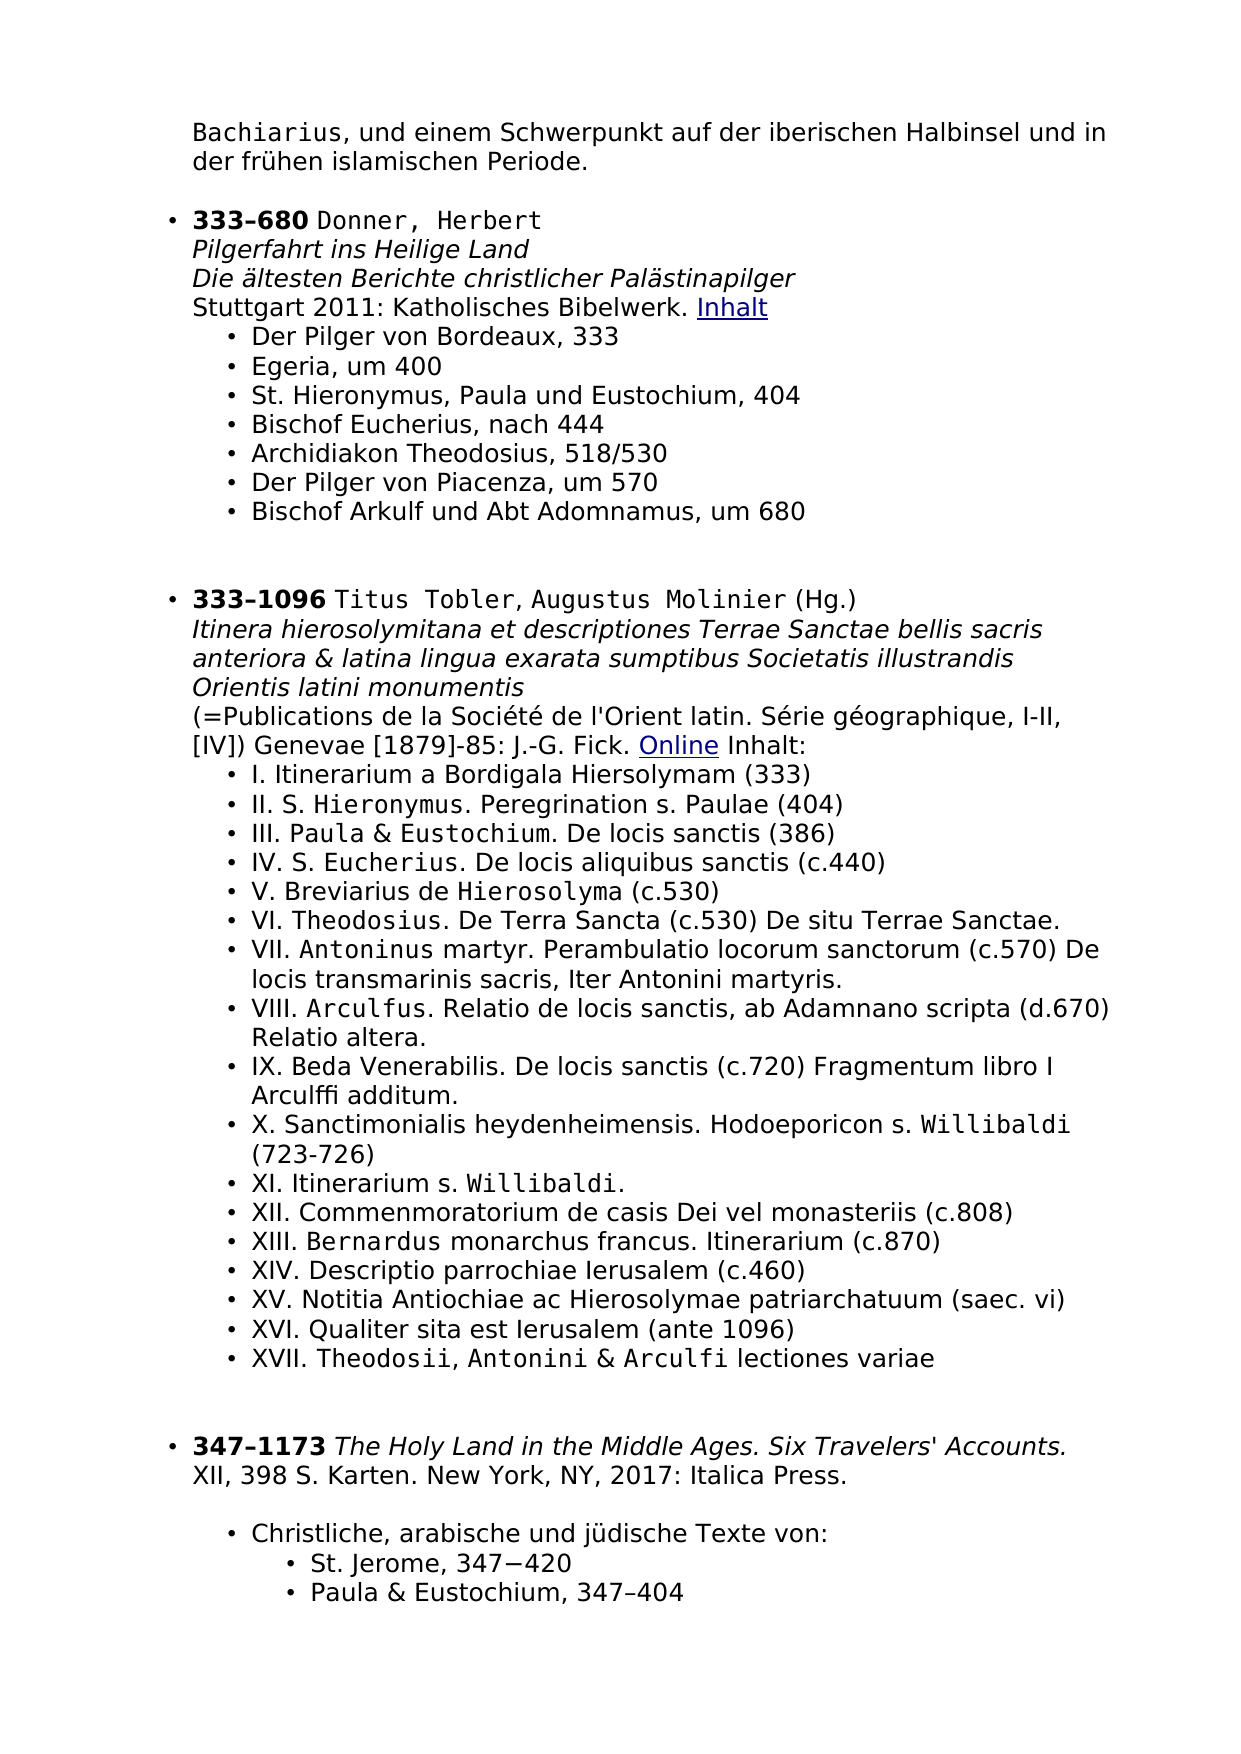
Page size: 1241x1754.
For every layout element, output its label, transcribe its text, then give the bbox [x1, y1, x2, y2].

list Bischof Eucherius, nach 444 [236, 410, 1122, 439]
list IV. S. Eucherius. De locis aliquibus sanctis (c.440) [236, 848, 1122, 877]
list VIII. Arculfus. Relatio de locis sanctis, ab Adamnano scripta (d.670) Relatio altera. [236, 994, 1122, 1052]
list 347–1173 The Holy Land in the Middle Ages. Six Travelers' Accounts. XII, 398 S. Karten. New York, NY, 2017: Italica Press. [177, 1432, 1122, 1520]
list VII. Antoninus martyr. Perambulatio locorum sanctorum (c.570) De locis transmarinis sacris, Iter Antonini martyris. [236, 936, 1122, 994]
list XIV. Descriptio parrochiae Ierusalem (c.460) [236, 1257, 1122, 1286]
list III. Paula & Eustochium. De locis sanctis (386) [236, 819, 1122, 848]
list Bachiarius, und einem Schwerpunkt auf der iberischen Halbinsel und in der frühen islamischen Periode. [177, 118, 1122, 176]
list I. Itinerarium a Bordigala Hiersolymam (333) [236, 761, 1122, 790]
list VI. Theodosius. De Terra Sancta (c.530) De situ Terrae Sanctae. [236, 907, 1122, 936]
list XII. Commenmoratorium de casis Dei vel monasteriis (c.808) [236, 1198, 1122, 1227]
list XVI. Qualiter sita est Ierusalem (ante 1096) [236, 1315, 1122, 1344]
list II. S. Hieronymus. Peregrination s. Paulae (404) [236, 790, 1122, 819]
list V. Breviarius de Hierosolyma (c.530) [236, 877, 1122, 907]
list Der Pilger von Bordeaux, 333 [236, 323, 1122, 352]
list XVII. Theodosii, Antonini & Arculfi lectiones variae [236, 1344, 1122, 1373]
list XI. Itinerarium s. Willibaldi. [236, 1169, 1122, 1198]
list IX. Beda Venerabilis. De locis sanctis (c.720) Fragmentum libro I Arculffi additum. [236, 1052, 1122, 1111]
list Paula & Eustochium, 347–404 [295, 1578, 1122, 1607]
list St. Jerome, 347−420 [295, 1549, 1122, 1578]
list XV. Notitia Antiochiae ac Hierosolymae patriarchatuum (saec. vi) [236, 1286, 1122, 1315]
list 333–680 Donner, Herbert Pilgerfahrt ins Heilige Land Die ältesten Berichte christlicher Palästinapilger Stuttgart 2011: Katholisches Bibelwerk. Inhalt [177, 206, 1122, 323]
list Egeria, um 400 [236, 352, 1122, 381]
list Archidiakon Theodosius, 518/530 [236, 439, 1122, 468]
list St. Hieronymus, Paula und Eustochium, 404 [236, 381, 1122, 410]
list 333–1096 Titus Tobler, Augustus Molinier (Hg.) Itinera hierosolymitana et descriptiones Terrae Sanctae bellis sacris anteriora & latina lingua exarata sumptibus Societatis illustrandis Orientis latini monumentis (=Publications de la Société de l'Orient latin. Série géographique, I-II, [IV]) Genevae [1879]-85: J.-G. Fick. Online Inhalt: [177, 586, 1122, 761]
list X. Sanctimonialis heydenheimensis. Hodoeporicon s. Willibaldi (723-726) [236, 1111, 1122, 1169]
list XIII. Bernardus monarchus francus. Itinerarium (c.870) [236, 1227, 1122, 1257]
list Bischof Arkulf und Abt Adomnamus, um 680 [236, 498, 1122, 527]
list Christliche, arabische und jüdische Texte von: [236, 1520, 1122, 1549]
list Der Pilger von Piacenza, um 570 [236, 468, 1122, 498]
